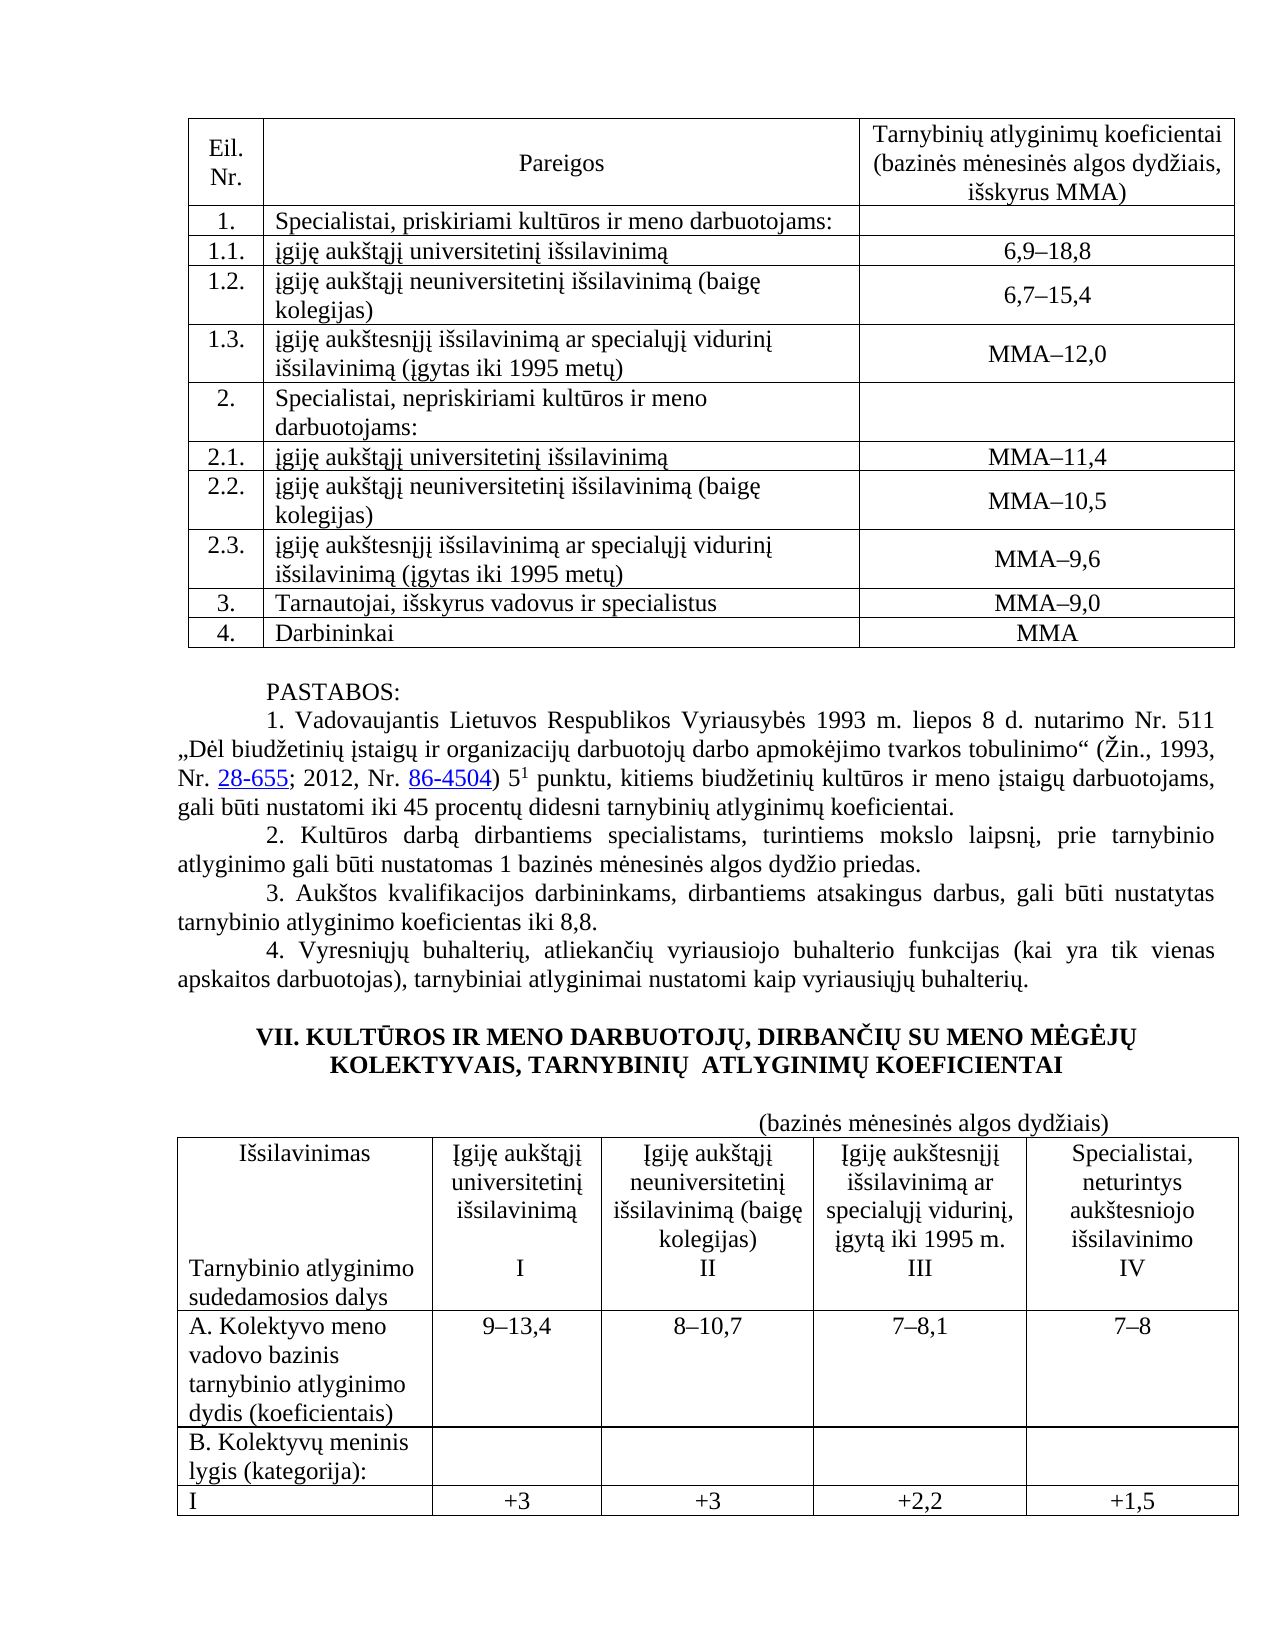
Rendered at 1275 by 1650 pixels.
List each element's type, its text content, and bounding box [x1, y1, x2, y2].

table_cell 1.1. [189, 236, 263, 265]
table_cell [602, 1428, 813, 1485]
table_cell 6,9–18,8 [860, 236, 1234, 265]
table_cell MMA–9,6 [860, 530, 1234, 587]
table_cell Specialistai, priskiriami kultūros ir meno darbuotojams: [264, 206, 859, 235]
text VII. KULTŪROS IR MENO DARBUOTOJŲ, DIRBANČIŲ SU MENO MĖGĖJŲ KOLEKTYVAIS, TARNYBINIŲ ATLYGINIMŲ KOEFICIENTAI [177, 1022, 1216, 1079]
table_header Įgiję aukštąjį neuniversitetinį išsilavinimą (baigę kolegijas) II [602, 1138, 813, 1310]
table_cell B. Kolektyvų meninis lygis (kategorija): [178, 1428, 432, 1485]
table_header Tarnybinių atlyginimų koeficientai (bazinės mėnesinės algos dydžiais, išskyrus MMA) [860, 119, 1234, 205]
table_cell [1027, 1428, 1238, 1485]
table_cell įgiję aukštąjį neuniversitetinį išsilavinimą (baigę kolegijas) [264, 471, 859, 529]
table_cell 3. [189, 589, 263, 617]
table_cell MMA–10,5 [860, 471, 1234, 529]
table_cell įgiję aukštesnįjį išsilavinimą ar specialųjį vidurinį išsilavinimą (įgytas iki 1995 metų) [264, 530, 859, 587]
table_cell MMA–12,0 [860, 325, 1234, 382]
table_cell 1. [189, 206, 263, 235]
table_cell 1.3. [189, 325, 263, 382]
table_cell Tarnautojai, išskyrus vadovus ir specialistus [264, 589, 859, 617]
table_cell 7–8 [1027, 1311, 1238, 1426]
table_cell Darbininkai [264, 618, 859, 647]
table_cell +2,2 [814, 1486, 1026, 1515]
table_cell 2.3. [189, 530, 263, 587]
table_header Išsilavinimas Tarnybinio atlyginimo sudedamosios dalys [178, 1138, 432, 1310]
table_header Eil. Nr. [189, 119, 263, 205]
table_header Įgiję aukštesnįjį išsilavinimą ar specialųjį vidurinį, įgytą iki 1995 m. III [814, 1138, 1026, 1310]
table_cell 6,7–15,4 [860, 266, 1234, 323]
table_header Specialistai, neturintys aukštesniojo išsilavinimo IV [1027, 1138, 1238, 1310]
table_cell įgiję aukštesnįjį išsilavinimą ar specialųjį vidurinį išsilavinimą (įgytas iki 1995 metų) [264, 325, 859, 382]
table_cell [433, 1428, 601, 1485]
table_cell įgiję aukštąjį neuniversitetinį išsilavinimą (baigę kolegijas) [264, 266, 859, 323]
text 2. Kultūros darbą dirbantiems specialistams, turintiems mokslo laipsnį, prie tarnybinio atlyginimo gali būti nustatomas 1 bazinės mėnesinės algos dydžio priedas. [177, 821, 1216, 878]
table_cell 1.2. [189, 266, 263, 323]
table_cell 4. [189, 618, 263, 647]
table_cell MMA [860, 618, 1234, 647]
table_cell 2.1. [189, 442, 263, 470]
table_cell 8–10,7 [602, 1311, 813, 1426]
table_cell +1,5 [1027, 1486, 1238, 1515]
table_cell MMA–11,4 [860, 442, 1234, 470]
table_cell [860, 383, 1234, 441]
text PASTABOS: [177, 677, 1216, 706]
table_cell A. Kolektyvo meno vadovo bazinis tarnybinio atlyginimo dydis (koeficientais) [178, 1311, 432, 1426]
table_cell įgiję aukštąjį universitetinį išsilavinimą [264, 236, 859, 265]
table_cell +3 [433, 1486, 601, 1515]
table_cell [814, 1428, 1026, 1485]
table_cell 9–13,4 [433, 1311, 601, 1426]
text (bazinės mėnesinės algos dydžiais) [177, 1108, 1216, 1137]
table_cell 2. [189, 383, 263, 441]
table_cell MMA–9,0 [860, 589, 1234, 617]
table_cell [860, 206, 1234, 235]
table_header Įgiję aukštąjį universitetinį išsilavinimą I [433, 1138, 601, 1310]
text 3. Aukštos kvalifikacijos darbininkams, dirbantiems atsakingus darbus, gali būti nustatytas tarnybinio atlyginimo koeficientas iki 8,8. [177, 878, 1216, 936]
text 4. Vyresniųjų buhalterių, atliekančių vyriausiojo buhalterio funkcijas (kai yra tik vienas apskaitos darbuotojas), tarnybiniai atlyginimai nustatomi kaip vyriausiųjų buhalterių. [177, 936, 1216, 993]
table_cell Specialistai, nepriskiriami kultūros ir meno darbuotojams: [264, 383, 859, 441]
table_header Pareigos [264, 119, 859, 205]
table_cell +3 [602, 1486, 813, 1515]
table_cell I [178, 1486, 432, 1515]
table_cell 2.2. [189, 471, 263, 529]
table_cell įgiję aukštąjį universitetinį išsilavinimą [264, 442, 859, 470]
text 1. Vadovaujantis Lietuvos Respublikos Vyriausybės 1993 m. liepos 8 d. nutarimo Nr. 511 „Dėl biudžetinių įstaigų ir organizacijų darbuotojų darbo apmokėjimo tvarkos tobulinimo“ (Žin., 1993, Nr. 28-655; 2012, Nr. 86-4504) 51 punktu, kitiems biudžetinių kultūros ir meno įstaigų darbuotojams, gali būti nustatomi iki 45 procentų didesni tarnybinių atlyginimų koeficientai. [177, 706, 1216, 821]
table_cell 7–8,1 [814, 1311, 1026, 1426]
